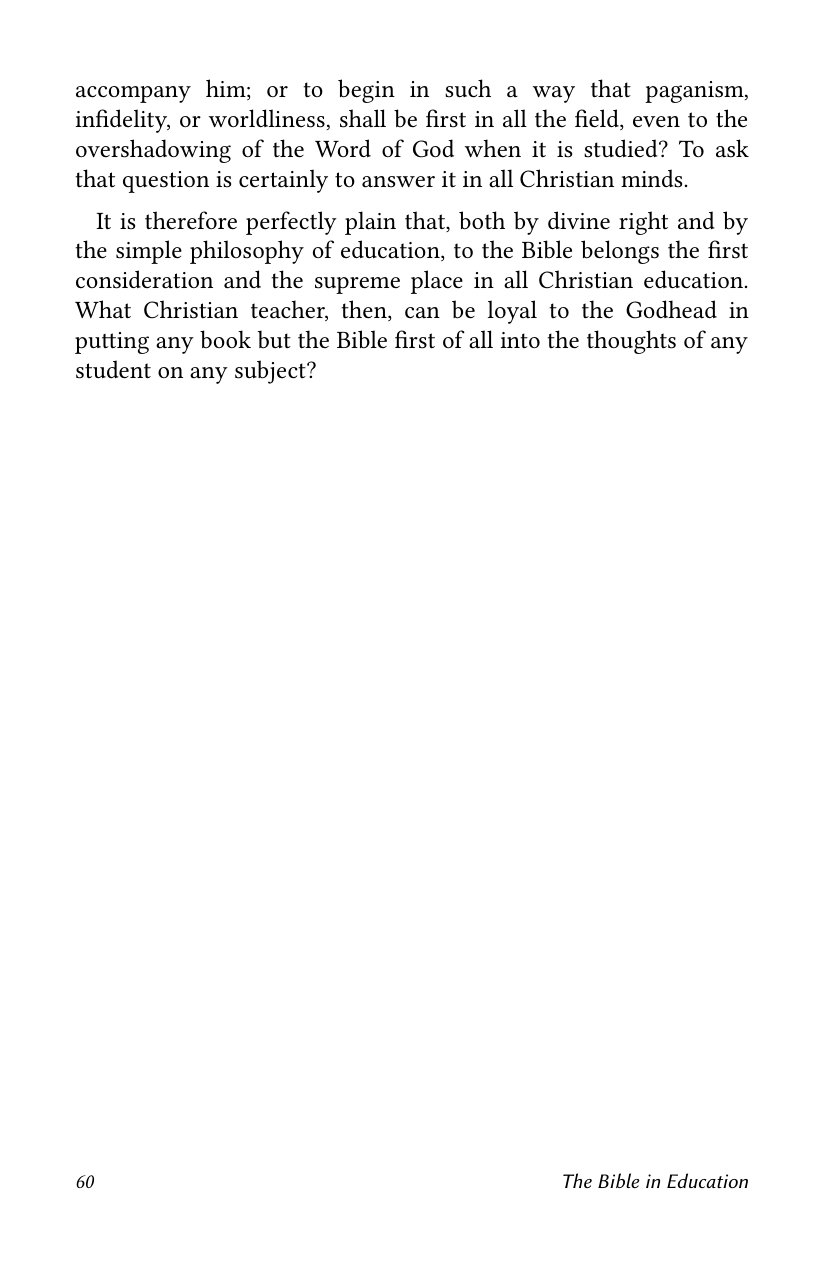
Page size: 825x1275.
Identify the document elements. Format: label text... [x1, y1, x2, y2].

text accompany him; or to begin in such a way that paganism, infidelity, or worldliness, shall be first in all the field, even to the overshadowing of the Word of God when it is studied? To ask that question is certainly to answer it in all Christian minds. [75, 75, 750, 193]
text It is therefore perfectly plain that, both by divine right and by the simple philosophy of education, to the Bible belongs the first consideration and the supreme place in all Christian education. What Christian teacher, then, can be loyal to the Godhead in putting any book but the Bible first of all into the thoughts of any student on any subject? [75, 207, 750, 385]
